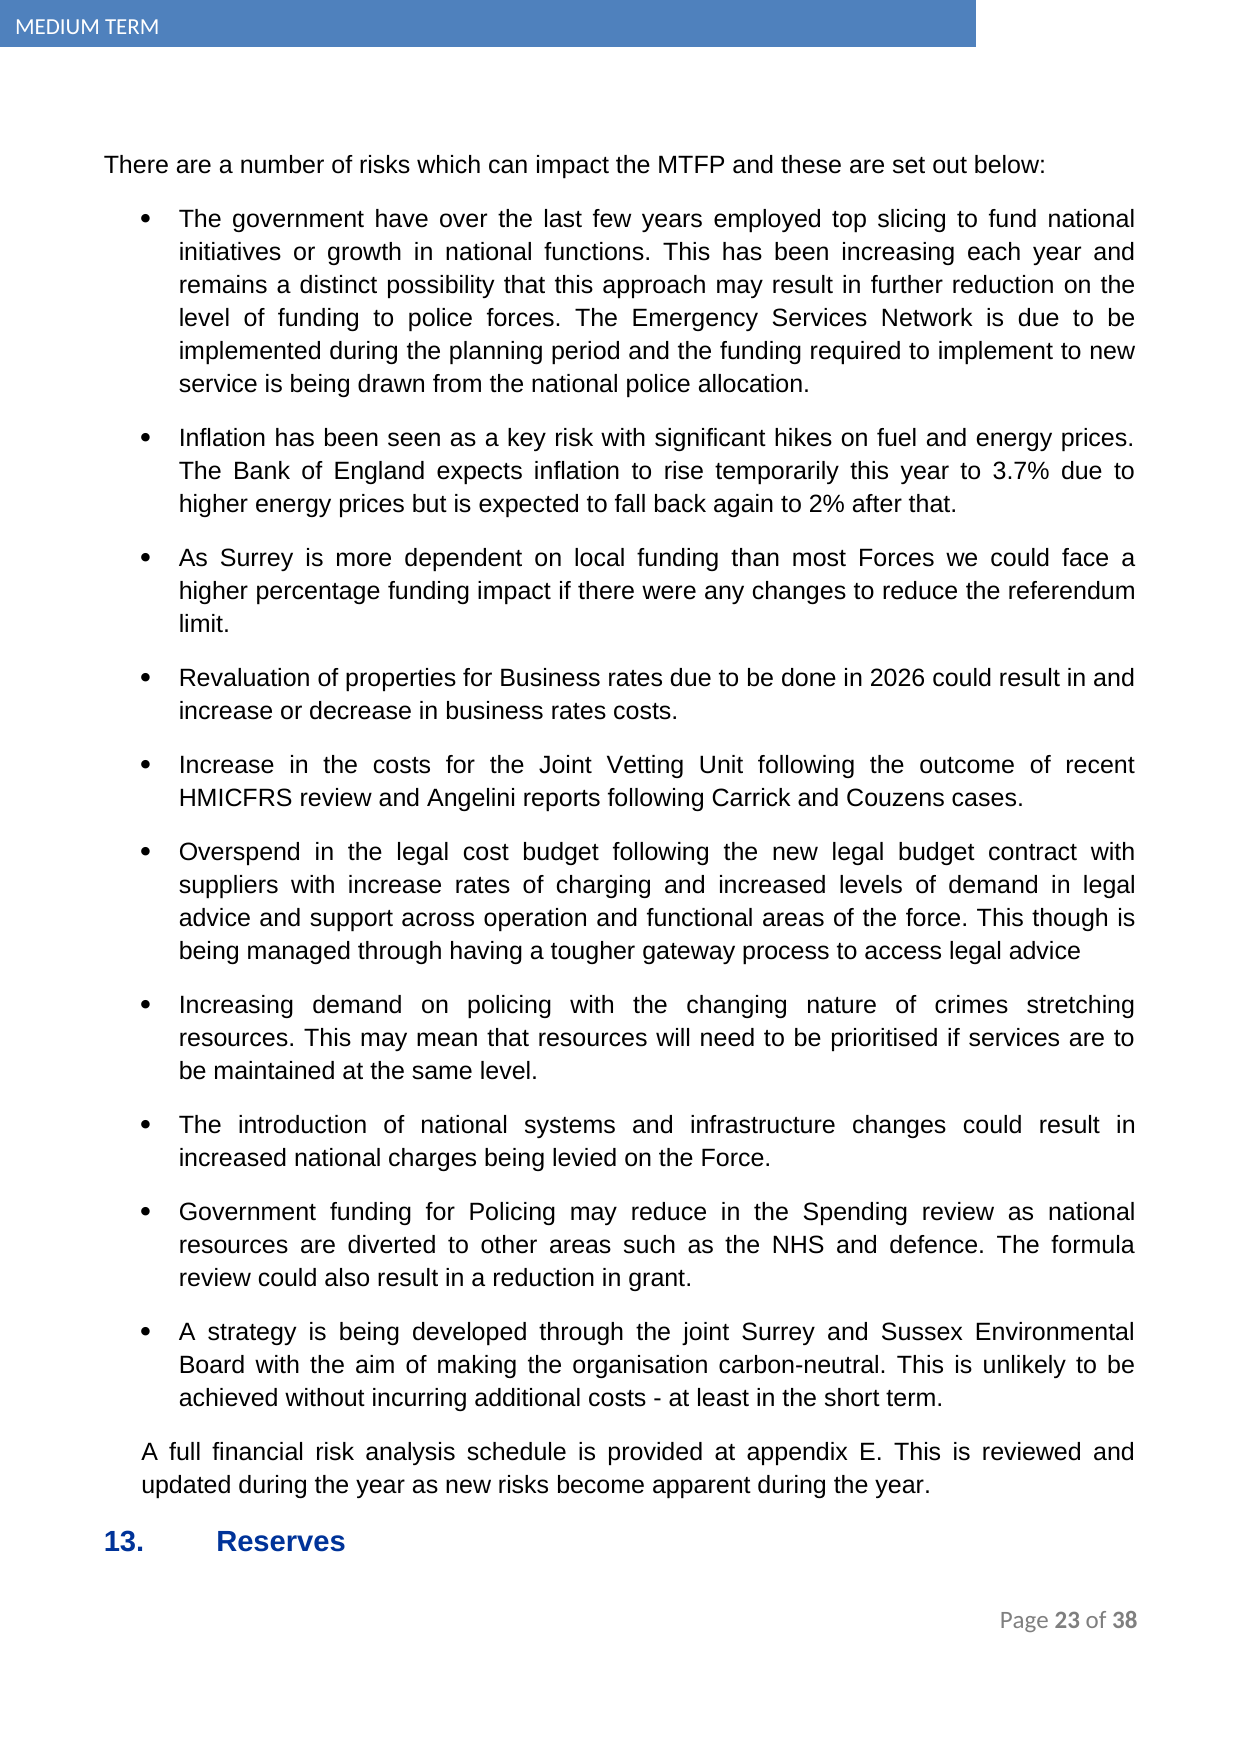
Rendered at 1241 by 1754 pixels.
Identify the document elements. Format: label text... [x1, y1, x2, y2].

text A full financial risk analysis schedule is provided at appendix E. This is reviewed and updated during the year as new risks become apparent during the year. [141, 1437, 1137, 1499]
list A strategy is being developed through the joint Surrey and Sussex Environmental Board with the aim of making the organisation carbon-neutral. This is unlikely to be achieved without incurring additional costs - at least in the short term. [141, 1317, 1137, 1412]
list Increasing demand on policing with the changing nature of crimes stretching resources. This may mean that resources will need to be prioritised if services are to be maintained at the same level. [141, 990, 1137, 1085]
list Inflation has been seen as a key risk with significant hikes on fuel and energy prices. The Bank of England expects inflation to rise temporarily this year to 3.7% due to higher energy prices but is expected to fall back again to 2% after that. [141, 423, 1137, 518]
list As Surrey is more dependent on local funding than most Forces we could face a higher percentage funding impact if there were any changes to reduce the referendum limit. [141, 543, 1137, 638]
text There are a number of risks which can impact the MTFP and these are set out below: [103, 150, 1137, 179]
list The introduction of national systems and infrastructure changes could result in increased national charges being levied on the Force. [141, 1110, 1137, 1172]
list The government have over the last few years employed top slicing to fund national initiatives or growth in national functions. This has been increasing each year and remains a distinct possibility that this approach may result in further reduction on the level of funding to police forces. The Emergency Services Network is due to be implemented during the planning period and the funding required to implement to new service is being drawn from the national police allocation. [141, 204, 1137, 398]
list Revaluation of properties for Business rates due to be done in 2026 could result in and increase or decrease in business rates costs. [141, 663, 1137, 725]
list Increase in the costs for the Joint Vetting Unit following the outcome of recent HMICFRS review and Angelini reports following Carrick and Couzens cases. [141, 750, 1137, 812]
list Government funding for Policing may reduce in the Spending review as national resources are diverted to other areas such as the NHS and defence. The formula review could also result in a reduction in grant. [141, 1197, 1137, 1292]
list Overspend in the legal cost budget following the new legal budget contract with suppliers with increase rates of charging and increased levels of demand in legal advice and support across operation and functional areas of the force. This though is being managed through having a tougher gateway process to access legal advice [141, 837, 1137, 965]
list Reserves [103, 1524, 1137, 1557]
